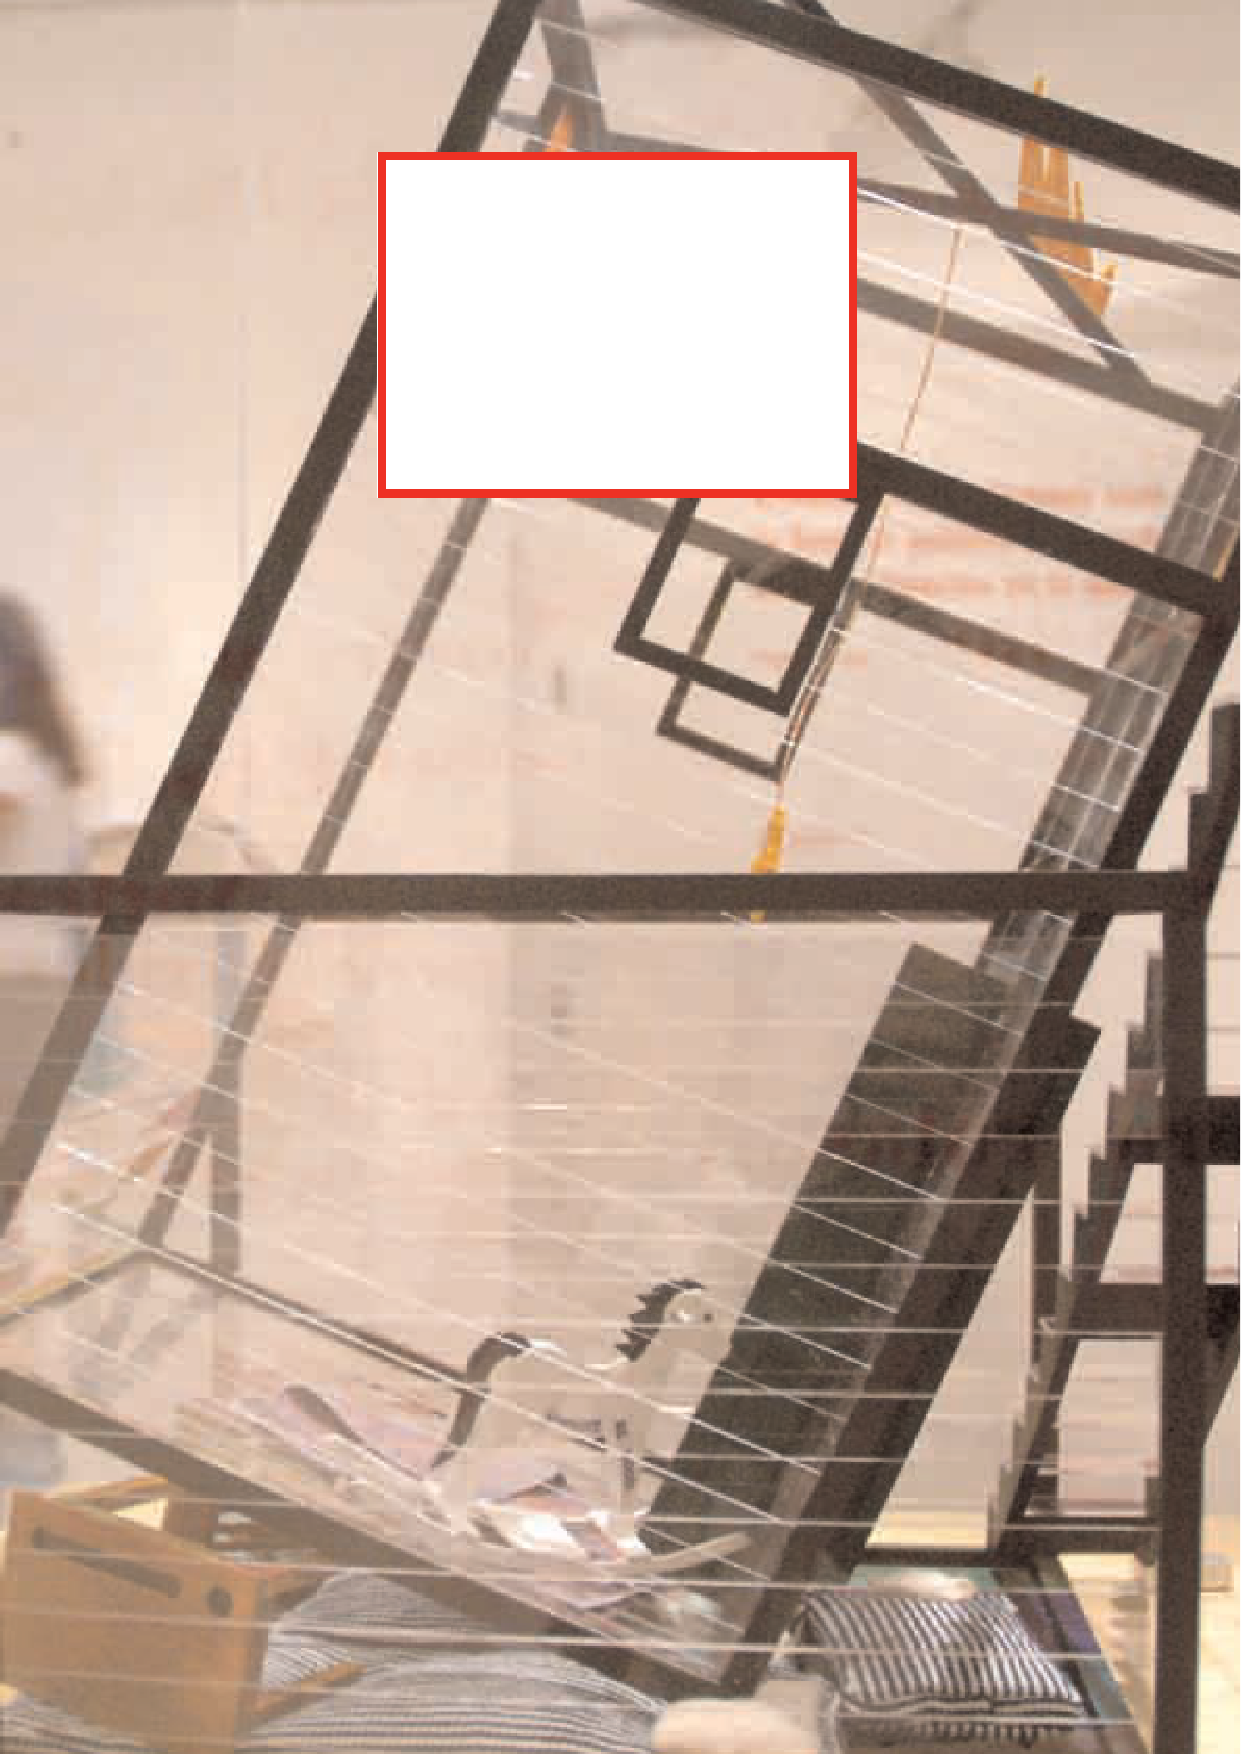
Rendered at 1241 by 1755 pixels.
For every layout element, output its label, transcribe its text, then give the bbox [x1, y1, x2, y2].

text DEPARTAMENTO DE CONSERVACIÓN Y ARTES PLÁSTICAS [392, 215, 842, 432]
